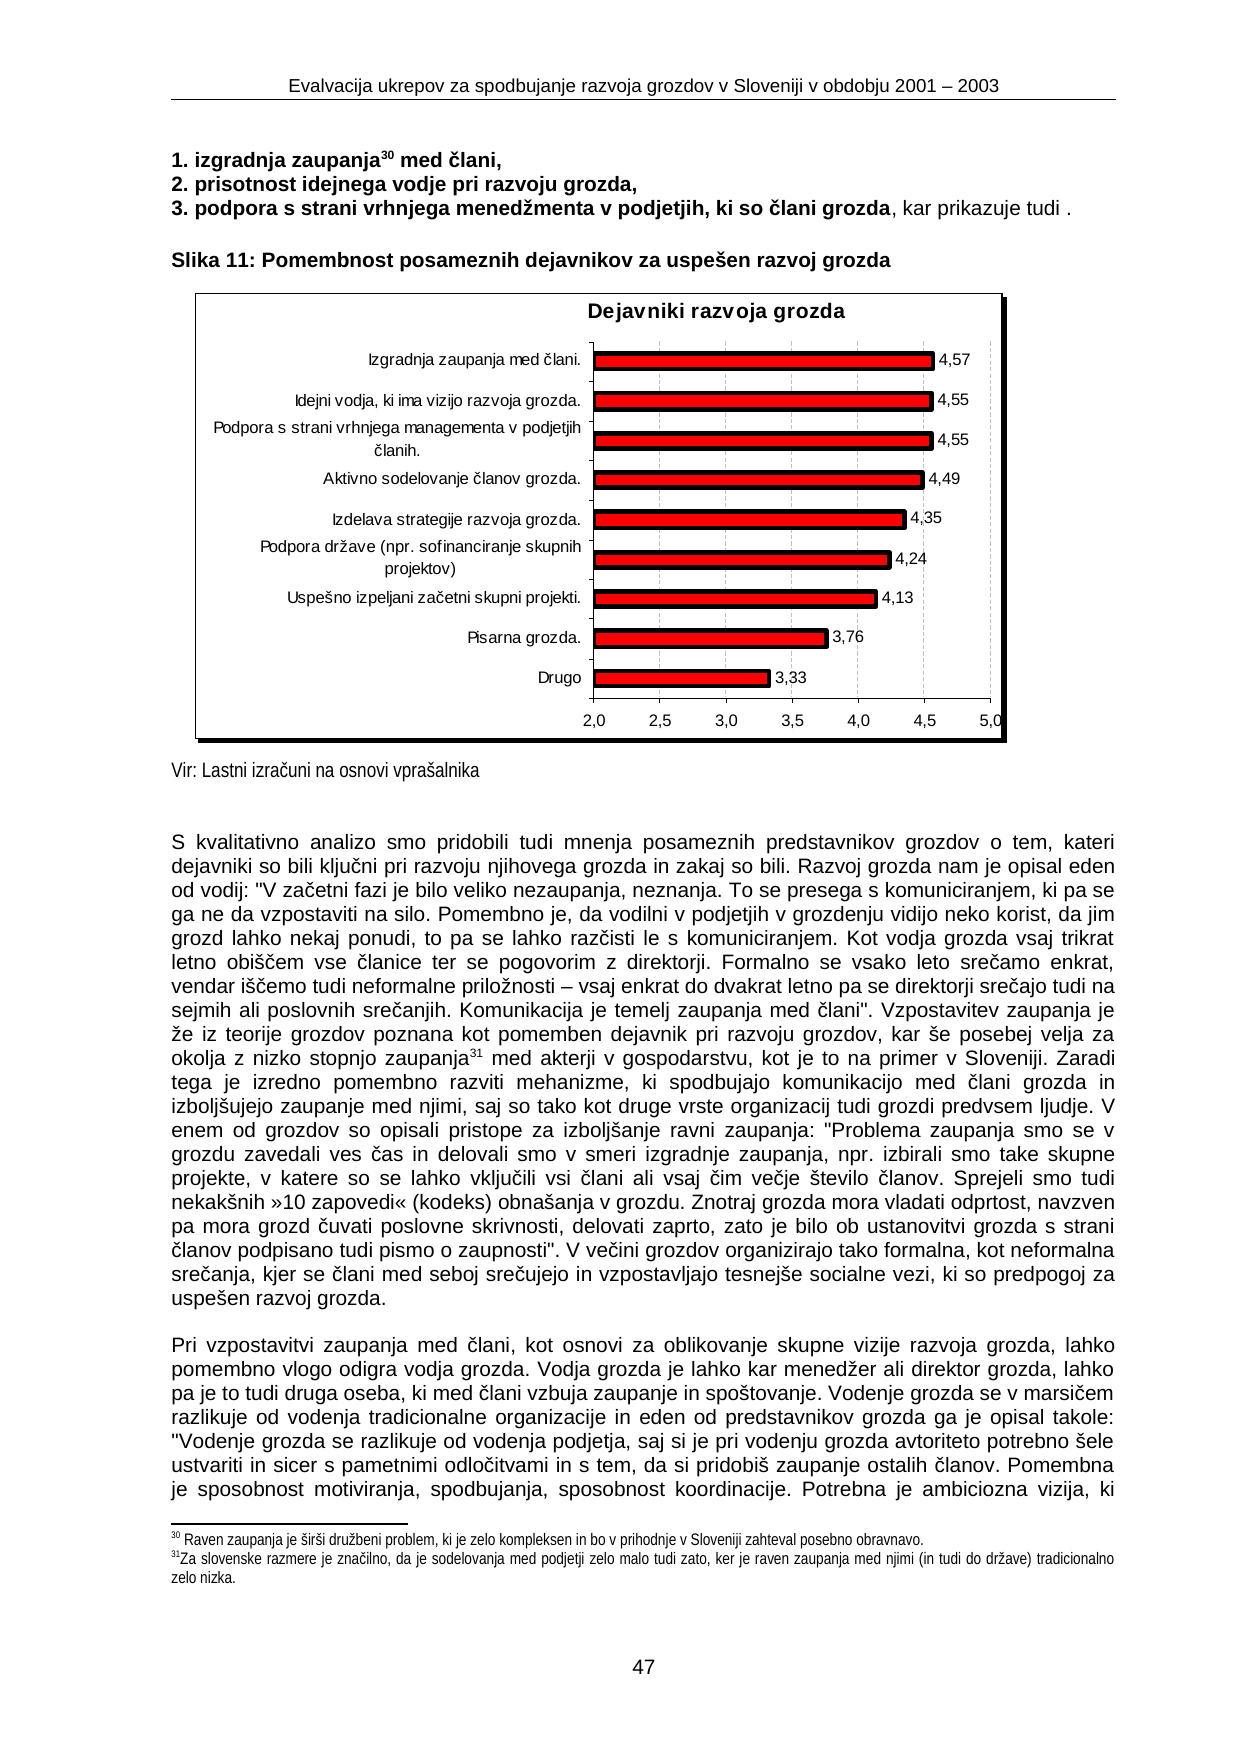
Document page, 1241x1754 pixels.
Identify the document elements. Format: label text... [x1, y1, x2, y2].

text Pri vzpostavitvi zaupanja med člani, kot osnovi za oblikovanje skupne vizije razvoja grozda, lahko pomembno vlogo odigra vodja grozda. Vodja grozda je lahko kar menedžer ali direktor grozda, lahko pa je to tudi druga oseba, ki med člani vzbuja zaupanje in spoštovanje. Vodenje grozda se v marsičem razlikuje od vodenja tradicionalne organizacije in eden od predstavnikov grozda ga je opisal takole: "Vodenje grozda se razlikuje od vodenja podjetja, saj si je pri vodenju grozda avtoriteto potrebno šele ustvariti in sicer s pametnimi odločitvami in s tem, da si pridobiš zaupanje ostalih članov. Pomembna je sposobnost motiviranja, spodbujanja, sposobnost koordinacije. Potrebna je ambiciozna vizija, ki [171, 1333, 1116, 1501]
text 1. izgradnja zaupanja med člani, [171, 148, 1116, 172]
text Za slovenske razmere je značilno, da je sodelovanja med podjetji zelo malo tudi zato, ker je raven zaupanja med njimi (in tudi do države) tradicionalno zelo nizka. [171, 1549, 1116, 1587]
text Vir: Lastni izračuni na osnovi vprašalnika [171, 758, 1116, 782]
text 2. prisotnost idejnega vodje pri razvoju grozda, [171, 172, 1116, 196]
text Raven zaupanja je širši družbeni problem, ki je zelo kompleksen in bo v prihodnje v Sloveniji zahteval posebno obravnavo. [171, 1529, 1116, 1549]
text Slika 11: Pomembnost posameznih dejavnikov za uspešen razvoj grozda [171, 248, 1116, 272]
text S kvalitativno analizo smo pridobili tudi mnenja posameznih predstavnikov grozdov o tem, kateri dejavniki so bili ključni pri razvoju njihovega grozda in zakaj so bili. Razvoj grozda nam je opisal eden od vodij: "V začetni fazi je bilo veliko nezaupanja, neznanja. To se presega s komuniciranjem, ki pa se ga ne da vzpostaviti na silo. Pomembno je, da vodilni v podjetjih v grozdenju vidijo neko korist, da jim grozd lahko nekaj ponudi, to pa se lahko razčisti le s komuniciranjem. Kot vodja grozda vsaj trikrat letno obiščem vse članice ter se pogovorim z direktorji. Formalno se vsako leto srečamo enkrat, vendar iščemo tudi neformalne priložnosti – vsaj enkrat do dvakrat letno pa se direktorji srečajo tudi na sejmih ali poslovnih srečanjih. Komunikacija je temelj zaupanja med člani". Vzpostavitev zaupanja je že iz teorije grozdov poznana kot pomemben dejavnik pri razvoju grozdov, kar še posebej velja za okolja z nizko stopnjo zaupanja med akterji v gospodarstvu, kot je to na primer v Sloveniji. Zaradi tega je izredno pomembno razviti mehanizme, ki spodbujajo komunikacijo med člani grozda in izboljšujejo zaupanje med njimi, saj so tako kot druge vrste organizacij tudi grozdi predvsem ljudje. V enem od grozdov so opisali pristope za izboljšanje ravni zaupanja: "Problema zaupanja smo se v grozdu zavedali ves čas in delovali smo v smeri izgradnje zaupanja, npr. izbirali smo take skupne projekte, v katere so se lahko vključili vsi člani ali vsaj čim večje število članov. Sprejeli smo tudi nekakšnih »10 zapovedi« (kodeks) obnašanja v grozdu. Znotraj grozda mora vladati odprtost, navzven pa mora grozd čuvati poslovne skrivnosti, delovati zaprto, zato je bilo ob ustanovitvi grozda s strani članov podpisano tudi pismo o zaupnosti". V večini grozdov organizirajo tako formalna, kot neformalna srečanja, kjer se člani med seboj srečujejo in vzpostavljajo tesnejše socialne vezi, ki so predpogoj za uspešen razvoj grozda. [171, 830, 1116, 1309]
text 3. podpora s strani vrhnjega menedžmenta v podjetjih, ki so člani grozda, kar prikazuje tudi . [171, 196, 1116, 219]
